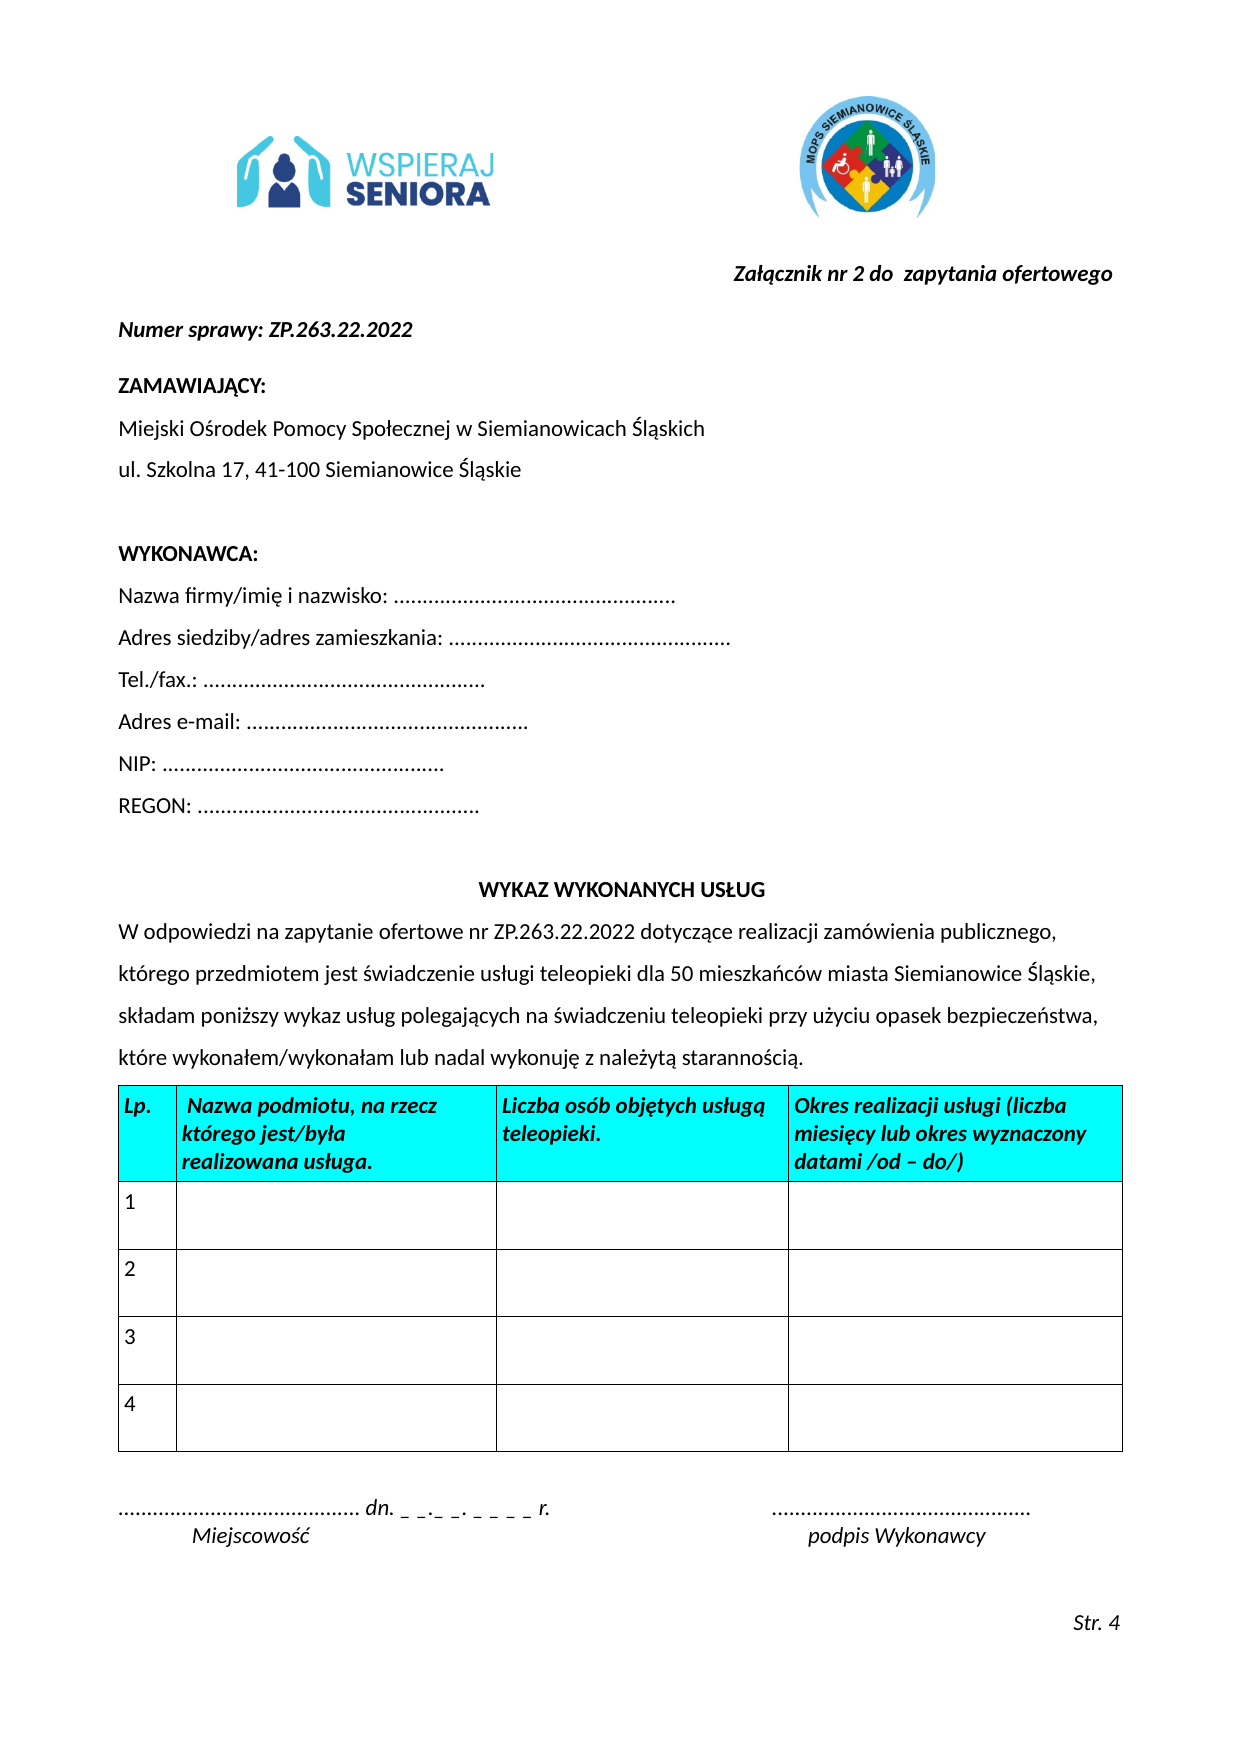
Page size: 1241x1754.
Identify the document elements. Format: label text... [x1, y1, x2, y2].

table_cell [497, 1317, 788, 1384]
table_header Nazwa podmiotu, na rzecz którego jest/była realizowana usługa. [177, 1086, 496, 1181]
table_cell 1 [119, 1182, 176, 1248]
table_cell [789, 1182, 1122, 1248]
picture [799, 96, 936, 218]
text Załącznik nr 2 do zapytania ofertowego [118, 259, 1122, 288]
table_cell [177, 1317, 496, 1384]
text WYKAZ WYKONANYCH USŁUG W odpowiedzi na zapytanie ofertowe nr ZP.263.22.2022 dotyczące realizacji zamówienia publicznego, którego przedmiotem jest świadczenie usługi teleopieki dla 50 mieszkańców miasta Siemianowice Śląskie, składam poniższy wykaz usług polegających na świadczeniu teleopieki przy użyciu opasek bezpieczeństwa, które wykonałem/wykonałam lub nadal wykonuję z należytą starannością. [118, 875, 1122, 1071]
picture [223, 111, 508, 232]
table_cell 4 [119, 1385, 176, 1451]
table_cell [497, 1182, 788, 1248]
table_cell [789, 1250, 1122, 1316]
table_cell 2 [119, 1250, 176, 1316]
table_cell [789, 1385, 1122, 1451]
table_cell [497, 1250, 788, 1316]
table_cell [177, 1385, 496, 1451]
table_header Lp. [119, 1086, 176, 1181]
table_header Liczba osób objętych usługą teleopieki. [497, 1086, 788, 1181]
table_cell [497, 1385, 788, 1451]
text WYKONAWCA: Nazwa firmy/imię i nazwisko: ................................................. Adres siedziby/adres zamieszkania: ................................................. Tel./fax.: ................................................. Adres e-mail: ................................................. NIP: ................................................. REGON: ................................................. [118, 539, 1122, 861]
text ZAMAWIAJĄCY: Miejski Ośrodek Pomocy Społecznej w Siemianowicach Śląskich ul. Szkolna 17, 41-100 Siemianowice Śląskie [118, 372, 1122, 526]
text Numer sprawy: ZP.263.22.2022 [118, 316, 1122, 372]
table_cell 3 [119, 1317, 176, 1384]
text .......................................... dn. _ _._ _. _ _ _ _ r. ............................................. Miejscowość podpis Wykonawcy [118, 1493, 1122, 1549]
table_cell [177, 1250, 496, 1316]
table_cell [789, 1317, 1122, 1384]
table_cell [177, 1182, 496, 1248]
table_header Okres realizacji usługi (liczba miesięcy lub okres wyznaczony datami /od – do/) [789, 1086, 1122, 1181]
